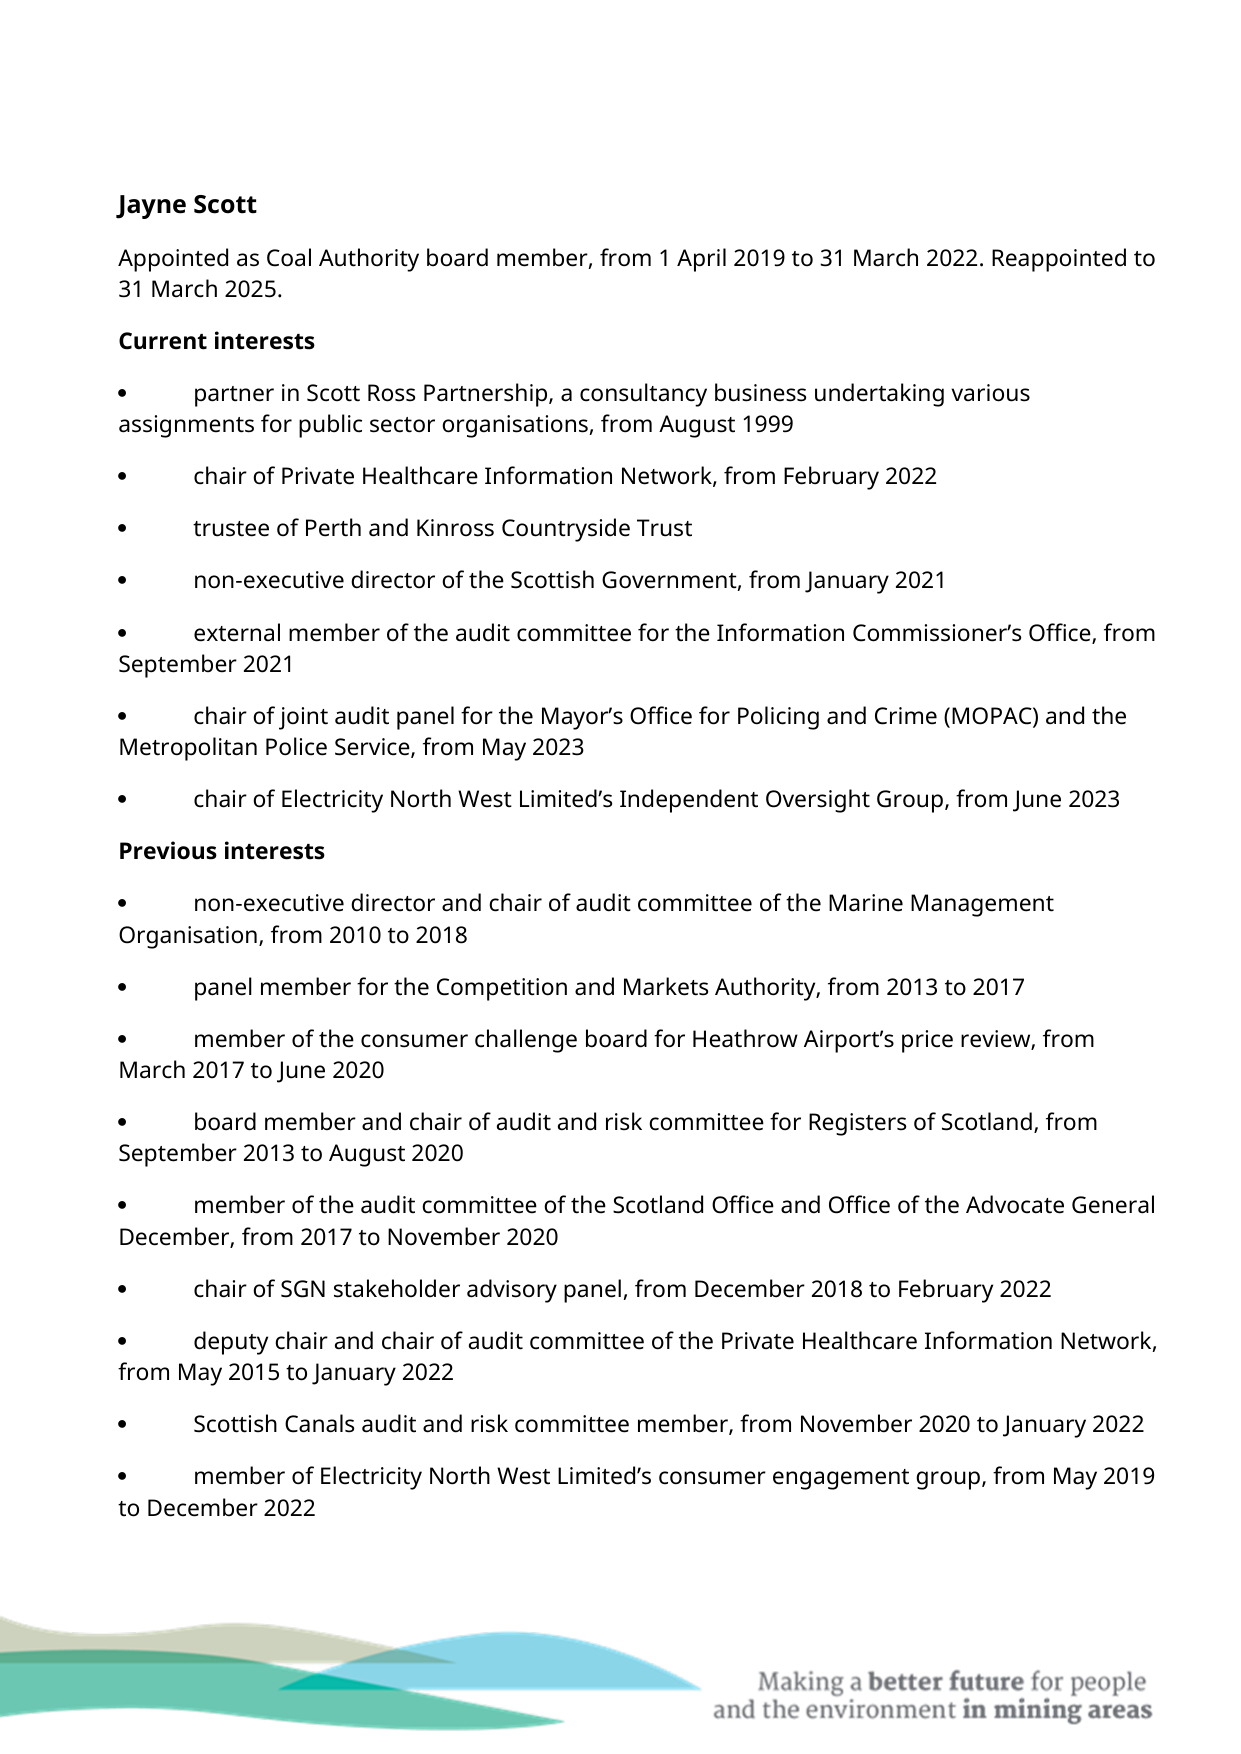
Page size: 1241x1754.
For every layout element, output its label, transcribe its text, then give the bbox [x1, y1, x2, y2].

list external member of the audit committee for the Information Commissioner’s Office, from September 2021 [118, 616, 1169, 679]
list panel member for the Competition and Markets Authority, from 2013 to 2017 [118, 971, 1169, 1002]
list non-executive director of the Scottish Government, from January 2021 [118, 564, 1169, 596]
subtitle Previous interests [118, 835, 1169, 866]
list chair of Private Healthcare Information Network, from February 2022 [118, 460, 1169, 491]
list Scottish Canals audit and risk committee member, from November 2020 to January 2022 [118, 1408, 1169, 1439]
list chair of Electricity North West Limited’s Independent Oversight Group, from June 2023 [118, 783, 1169, 814]
text Appointed as Coal Authority board member, from 1 April 2019 to 31 March 2022. Reappointed to 31 March 2025. [118, 241, 1169, 304]
list member of Electricity North West Limited’s consumer engagement group, from May 2019 to December 2022 [118, 1460, 1169, 1523]
list member of the consumer challenge board for Heathrow Airport’s price review, from March 2017 to June 2020 [118, 1023, 1169, 1085]
list non-executive director and chair of audit committee of the Marine Management Organisation, from 2010 to 2018 [118, 887, 1169, 950]
list chair of joint audit panel for the Mayor’s Office for Policing and Crime (MOPAC) and the Metropolitan Police Service, from May 2023 [118, 700, 1169, 762]
list trustee of Perth and Kinross Countryside Trust [118, 512, 1169, 543]
list chair of SGN stakeholder advisory panel, from December 2018 to February 2022 [118, 1273, 1169, 1304]
subtitle Current interests [118, 325, 1169, 356]
list board member and chair of audit and risk committee for Registers of Scotland, from September 2013 to August 2020 [118, 1106, 1169, 1168]
subtitle Jayne Scott [118, 187, 1169, 221]
list member of the audit committee of the Scotland Office and Office of the Advocate General December, from 2017 to November 2020 [118, 1189, 1169, 1252]
list partner in Scott Ross Partnership, a consultancy business undertaking various assignments for public sector organisations, from August 1999 [118, 377, 1169, 439]
list deputy chair and chair of audit committee of the Private Healthcare Information Network, from May 2015 to January 2022 [118, 1325, 1169, 1387]
